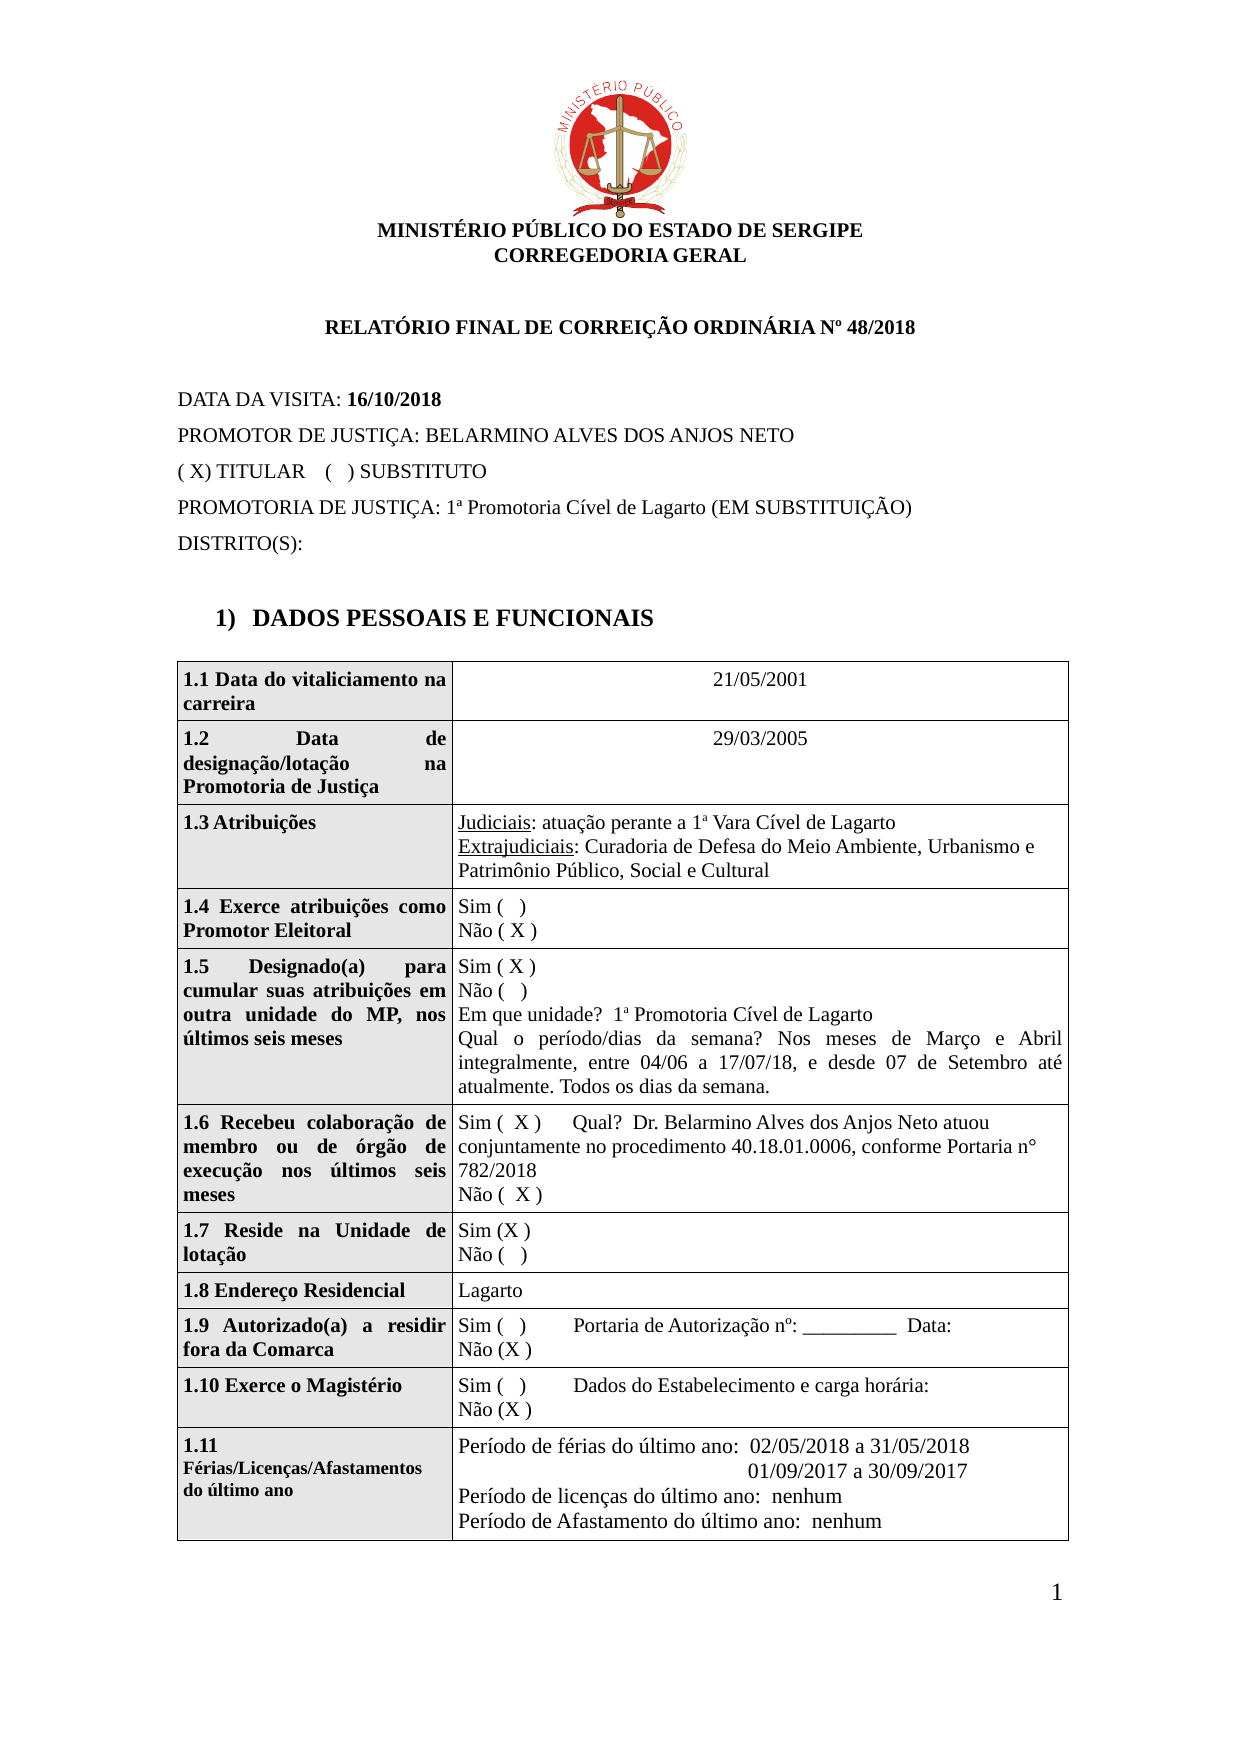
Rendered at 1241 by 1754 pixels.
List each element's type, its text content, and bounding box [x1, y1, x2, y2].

table_cell Lagarto [453, 1273, 1068, 1307]
text CORREGEDORIA GERAL [177, 242, 1063, 267]
table_cell 1.3 Atribuições [178, 805, 452, 888]
text DISTRITO(S): [177, 531, 1063, 555]
table_cell 1.10 Exerce o Magistério [178, 1368, 452, 1427]
text PROMOTOR DE JUSTIÇA: BELARMINO ALVES DOS ANJOS NETO [177, 423, 1063, 447]
table_cell 1.4 Exerce atribuições como Promotor Eleitoral [178, 889, 452, 948]
table_header 21/05/2001 [453, 662, 1068, 720]
table_cell Sim (X ) Não ( ) [453, 1213, 1068, 1272]
table_cell Sim ( ) Não ( X ) [453, 889, 1068, 948]
table_cell 1.11 Férias/Licenças/Afastamentos do último ano [178, 1428, 452, 1539]
table_cell 29/03/2005 [453, 721, 1068, 804]
table_cell 1.9 Autorizado(a) a residir fora da Comarca [178, 1309, 452, 1367]
table_cell Judiciais: atuação perante a 1a Vara Cível de Lagarto Extrajudiciais: Curadoria de Defesa do Meio Ambiente, Urbanismo e Patrimônio Público, Social e Cultural [453, 805, 1068, 888]
table_cell 1.2 Data de designação/lotação na Promotoria de Justiça [178, 721, 452, 804]
table_cell Período de férias do último ano: 02/05/2018 a 31/05/2018 01/09/2017 a 30/09/2017 Período de licenças do último ano: nenhum Período de Afastamento do último ano: nenhum [453, 1428, 1068, 1539]
table_cell Sim ( X ) Não ( ) Em que unidade? 1a Promotoria Cível de Lagarto Qual o período/dias da semana? Nos meses de Março e Abril integralmente, entre 04/06 a 17/07/18, e desde 07 de Setembro até atualmente. Todos os dias da semana. [453, 949, 1068, 1104]
text ( X) TITULAR ( ) SUBSTITUTO [177, 459, 1063, 483]
text MINISTÉRIO PÚBLICO DO ESTADO DE SERGIPE [177, 218, 1063, 242]
table_cell Sim ( ) Portaria de Autorização nº: _________ Data: Não (X ) [453, 1309, 1068, 1367]
text DATA DA VISITA: 16/10/2018 [177, 387, 1063, 411]
table_cell Sim ( X ) Qual? Dr. Belarmino Alves dos Anjos Neto atuou conjuntamente no procedimento 40.18.01.0006, conforme Portaria n° 782/2018 Não ( X ) [453, 1105, 1068, 1212]
table_cell 1.6 Recebeu colaboração de membro ou de órgão de execução nos últimos seis meses [178, 1105, 452, 1212]
table_cell 1.7 Reside na Unidade de lotação [178, 1213, 452, 1272]
table_cell Sim ( ) Dados do Estabelecimento e carga horária: Não (X ) [453, 1368, 1068, 1427]
text RELATÓRIO FINAL DE CORREIÇÃO ORDINÁRIA Nº 48/2018 [177, 315, 1063, 339]
table_header 1.1 Data do vitaliciamento na carreira [178, 662, 452, 720]
table_cell 1.5 Designado(a) para cumular suas atribuições em outra unidade do MP, nos últimos seis meses [178, 949, 452, 1104]
list DADOS PESSOAIS E FUNCIONAIS [215, 603, 1063, 632]
table_cell 1.8 Endereço Residencial [178, 1273, 452, 1307]
text PROMOTORIA DE JUSTIÇA: 1ª Promotoria Cível de Lagarto (EM SUBSTITUIÇÃO) [177, 495, 1063, 519]
